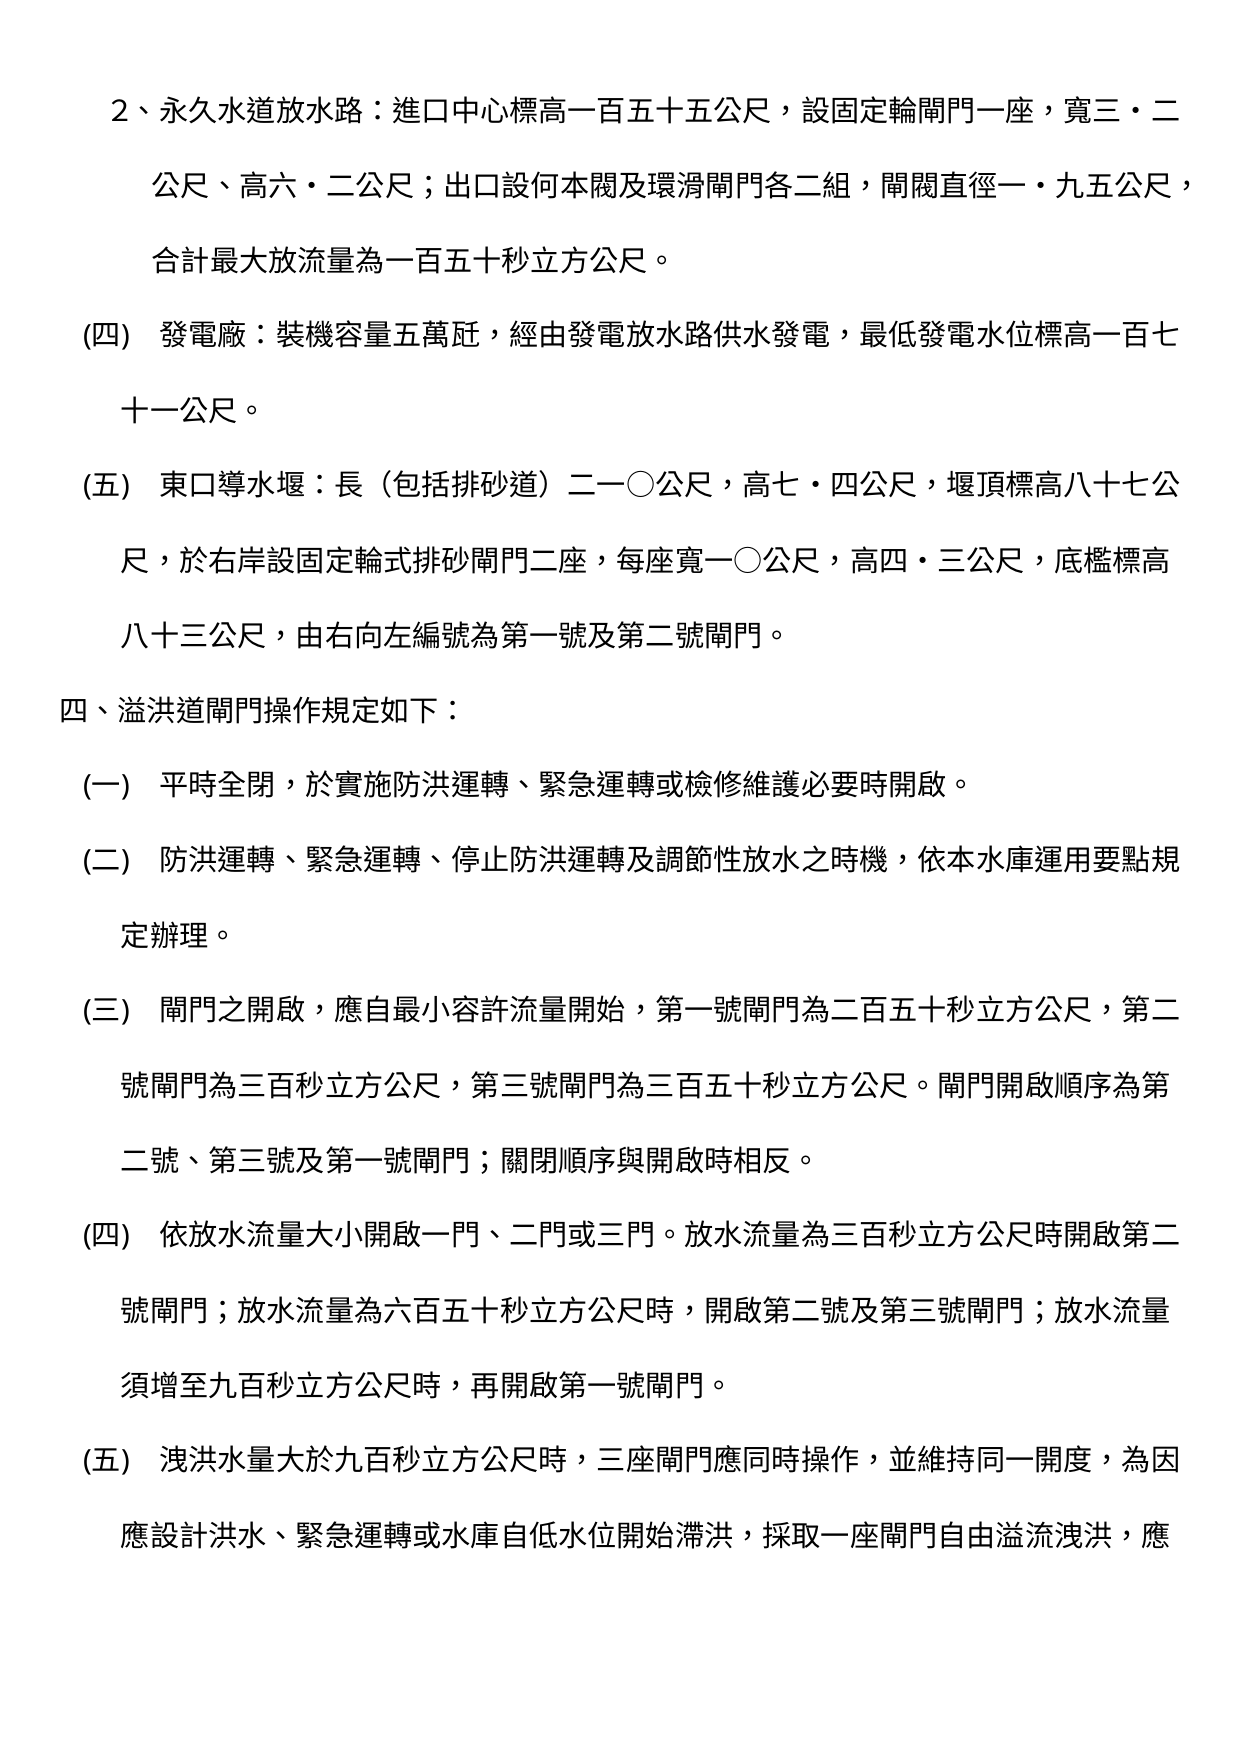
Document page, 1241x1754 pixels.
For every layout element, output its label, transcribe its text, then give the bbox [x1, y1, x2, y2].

text ２、 永久水道放水路：進口中心標高一百五十五公尺，設固定輪閘門一座，寬三‧二公尺、高六‧二公尺；出口設何本閥及環滑閘門各二組，閘閥直徑一‧九五公尺，合計最大放流量為一百五十秒立方公尺。 [105, 71, 1181, 296]
text 四、溢洪道閘門操作規定如下： [59, 671, 1181, 746]
text (五) 洩洪水量大於九百秒立方公尺時，三座閘門應同時操作，並維持同一開度，為因應設計洪水、緊急運轉或水庫自低水位開始滯洪，採取一座閘門自由溢流洩洪，應先全開第二號閘門；採兩座閘門自由溢流洩洪，應先同時全開第一號及第三號閘門。前述第二號閘門全開後，擬再增加洩洪流量，應循第三號、第一號閘門之順序全開。 [83, 1421, 1181, 1571]
text (二) 防洪運轉、緊急運轉、停止防洪運轉及調節性放水之時機，依本水庫運用要點規定辦理。 [83, 821, 1181, 971]
text (三) 閘門之開啟，應自最小容許流量開始，第一號閘門為二百五十秒立方公尺，第二號閘門為三百秒立方公尺，第三號閘門為三百五十秒立方公尺。閘門開啟順序為第二號、第三號及第一號閘門；關閉順序與開啟時相反。 [83, 971, 1181, 1196]
text (四) 發電廠：裝機容量五萬瓩，經由發電放水路供水發電，最低發電水位標高一百七十一公尺。 [83, 296, 1181, 446]
text (四) 依放水流量大小開啟一門、二門或三門。放水流量為三百秒立方公尺時開啟第二號閘門；放水流量為六百五十秒立方公尺時，開啟第二號及第三號閘門；放水流量須增至九百秒立方公尺時，再開啟第一號閘門。 [83, 1196, 1181, 1421]
text (五) 東口導水堰：長（包括排砂道）二一○公尺，高七‧四公尺，堰頂標高八十七公尺，於右岸設固定輪式排砂閘門二座，每座寬一○公尺，高四‧三公尺，底檻標高八十三公尺，由右向左編號為第一號及第二號閘門。 [83, 446, 1181, 671]
text (一) 平時全閉，於實施防洪運轉、緊急運轉或檢修維護必要時開啟。 [83, 746, 1181, 821]
